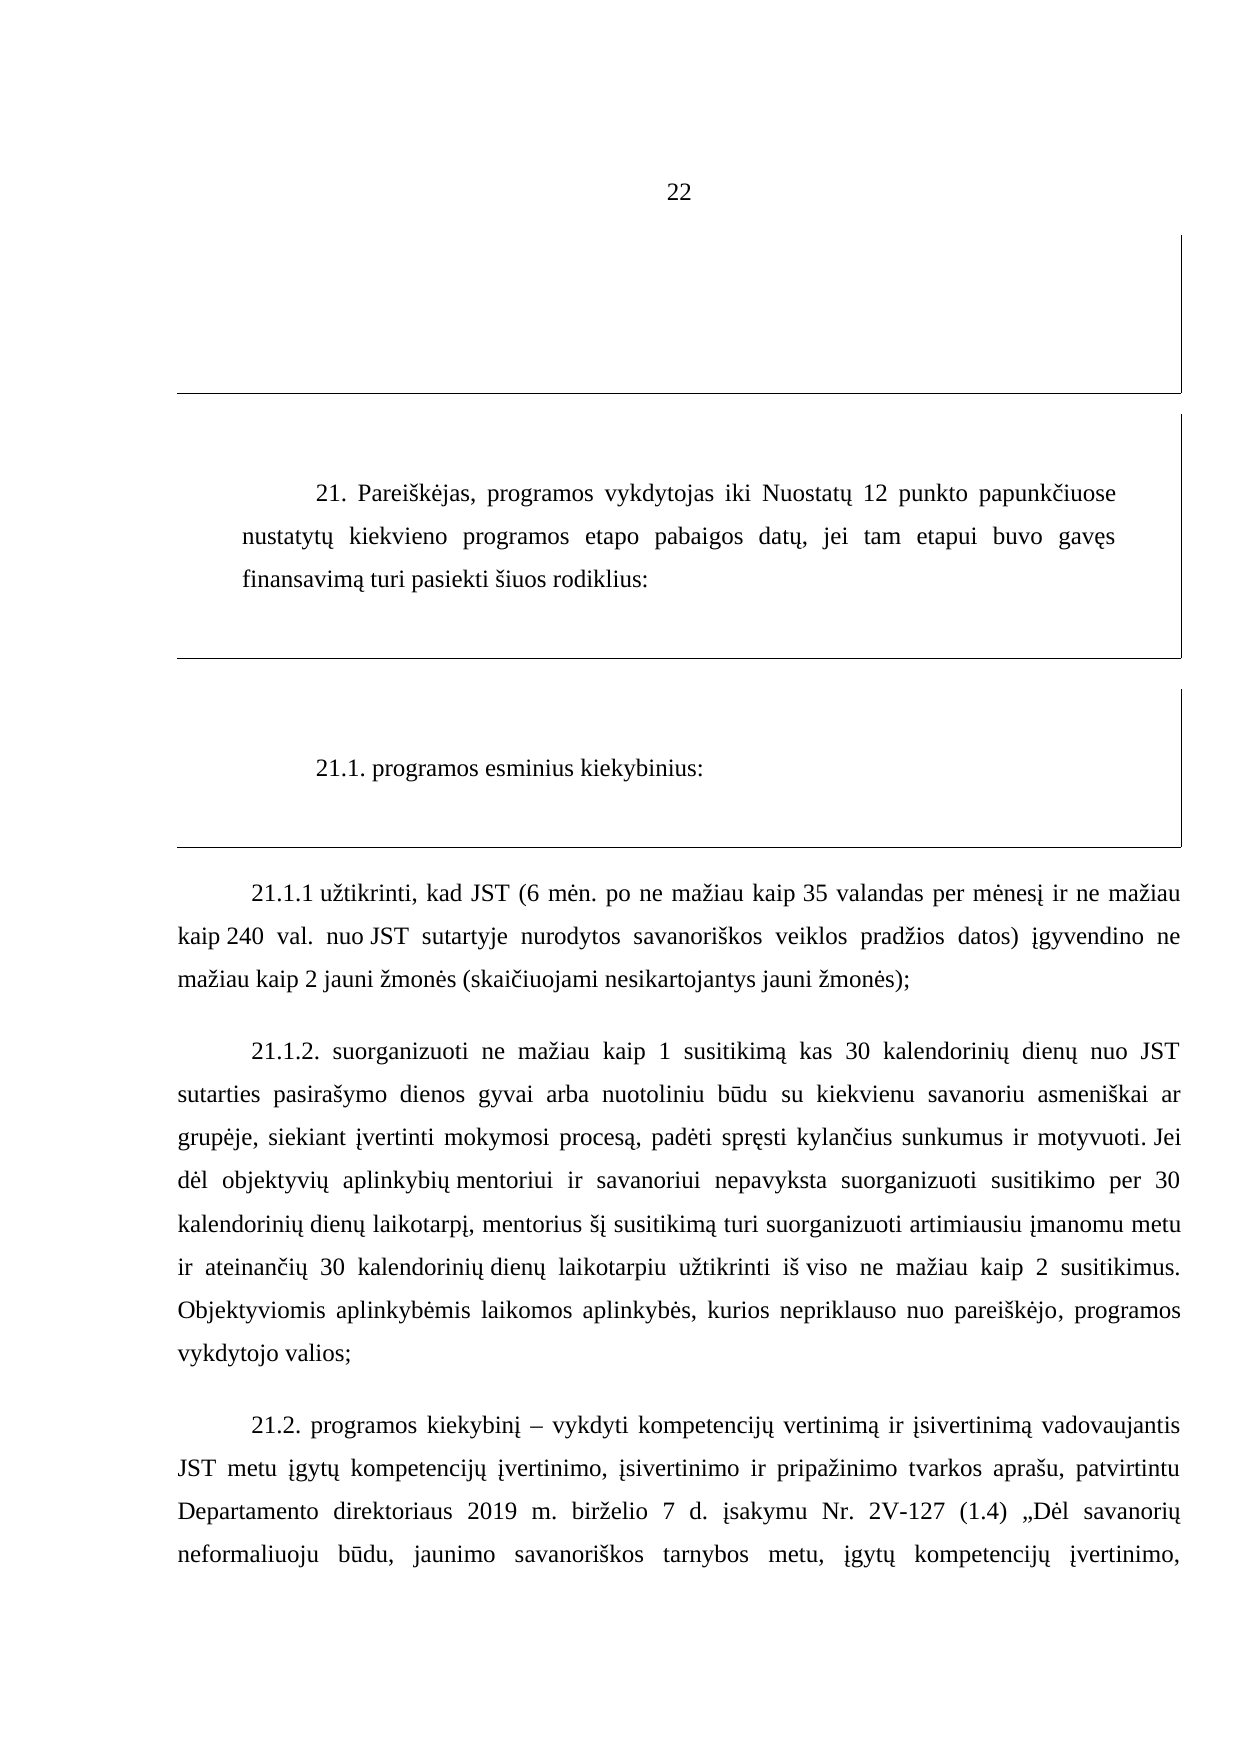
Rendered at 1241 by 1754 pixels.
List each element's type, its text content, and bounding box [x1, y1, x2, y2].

text 21. Pareiškėjas, programos vykdytojas iki Nuostatų 12 punkto papunkčiuose nustatytų kiekvieno programos etapo pabaigos datų, jei tam etapui buvo gavęs finansavimą turi pasiekti šiuos rodiklius: [177, 414, 1181, 658]
text 21.2. programos kiekybinį – vykdyti kompetencijų vertinimą ir įsivertinimą vadovaujantis JST metu įgytų kompetencijų įvertinimo, įsivertinimo ir pripažinimo tvarkos aprašu, patvirtintu Departamento direktoriaus 2019 m. birželio 7 d. įsakymu Nr. 2V-127 (1.4) „Dėl savanorių neformaliuoju būdu, jaunimo savanoriškos tarnybos metu, įgytų kompetencijų įvertinimo, [177, 1410, 1181, 1568]
text 21.1.2. suorganizuoti ne mažiau kaip 1 susitikimą kas 30 kalendorinių dienų nuo JST sutarties pasirašymo dienos gyvai arba nuotoliniu būdu su kiekvienu savanoriu asmeniškai ar grupėje, siekiant įvertinti mokymosi procesą, padėti spręsti kylančius sunkumus ir motyvuoti. Jei dėl objektyvių aplinkybių mentoriui ir savanoriui nepavyksta suorganizuoti susitikimo per 30 kalendorinių dienų laikotarpį, mentorius šį susitikimą turi suorganizuoti artimiausiu įmanomu metu ir ateinančių 30 kalendorinių dienų laikotarpiu užtikrinti iš viso ne mažiau kaip 2 susitikimus. Objektyviomis aplinkybėmis laikomos aplinkybės, kurios nepriklauso nuo pareiškėjo, programos vykdytojo valios; [177, 1036, 1181, 1367]
text 21.1.1 užtikrinti, kad JST (6 mėn. po ne mažiau kaip 35 valandas per mėnesį ir ne mažiau kaip 240 val. nuo JST sutartyje nurodytos savanoriškos veiklos pradžios datos) įgyvendino ne mažiau kaip 2 jauni žmonės (skaičiuojami nesikartojantys jauni žmonės); [177, 878, 1181, 993]
text 21.1. programos esminius kiekybinius: [177, 689, 1181, 847]
